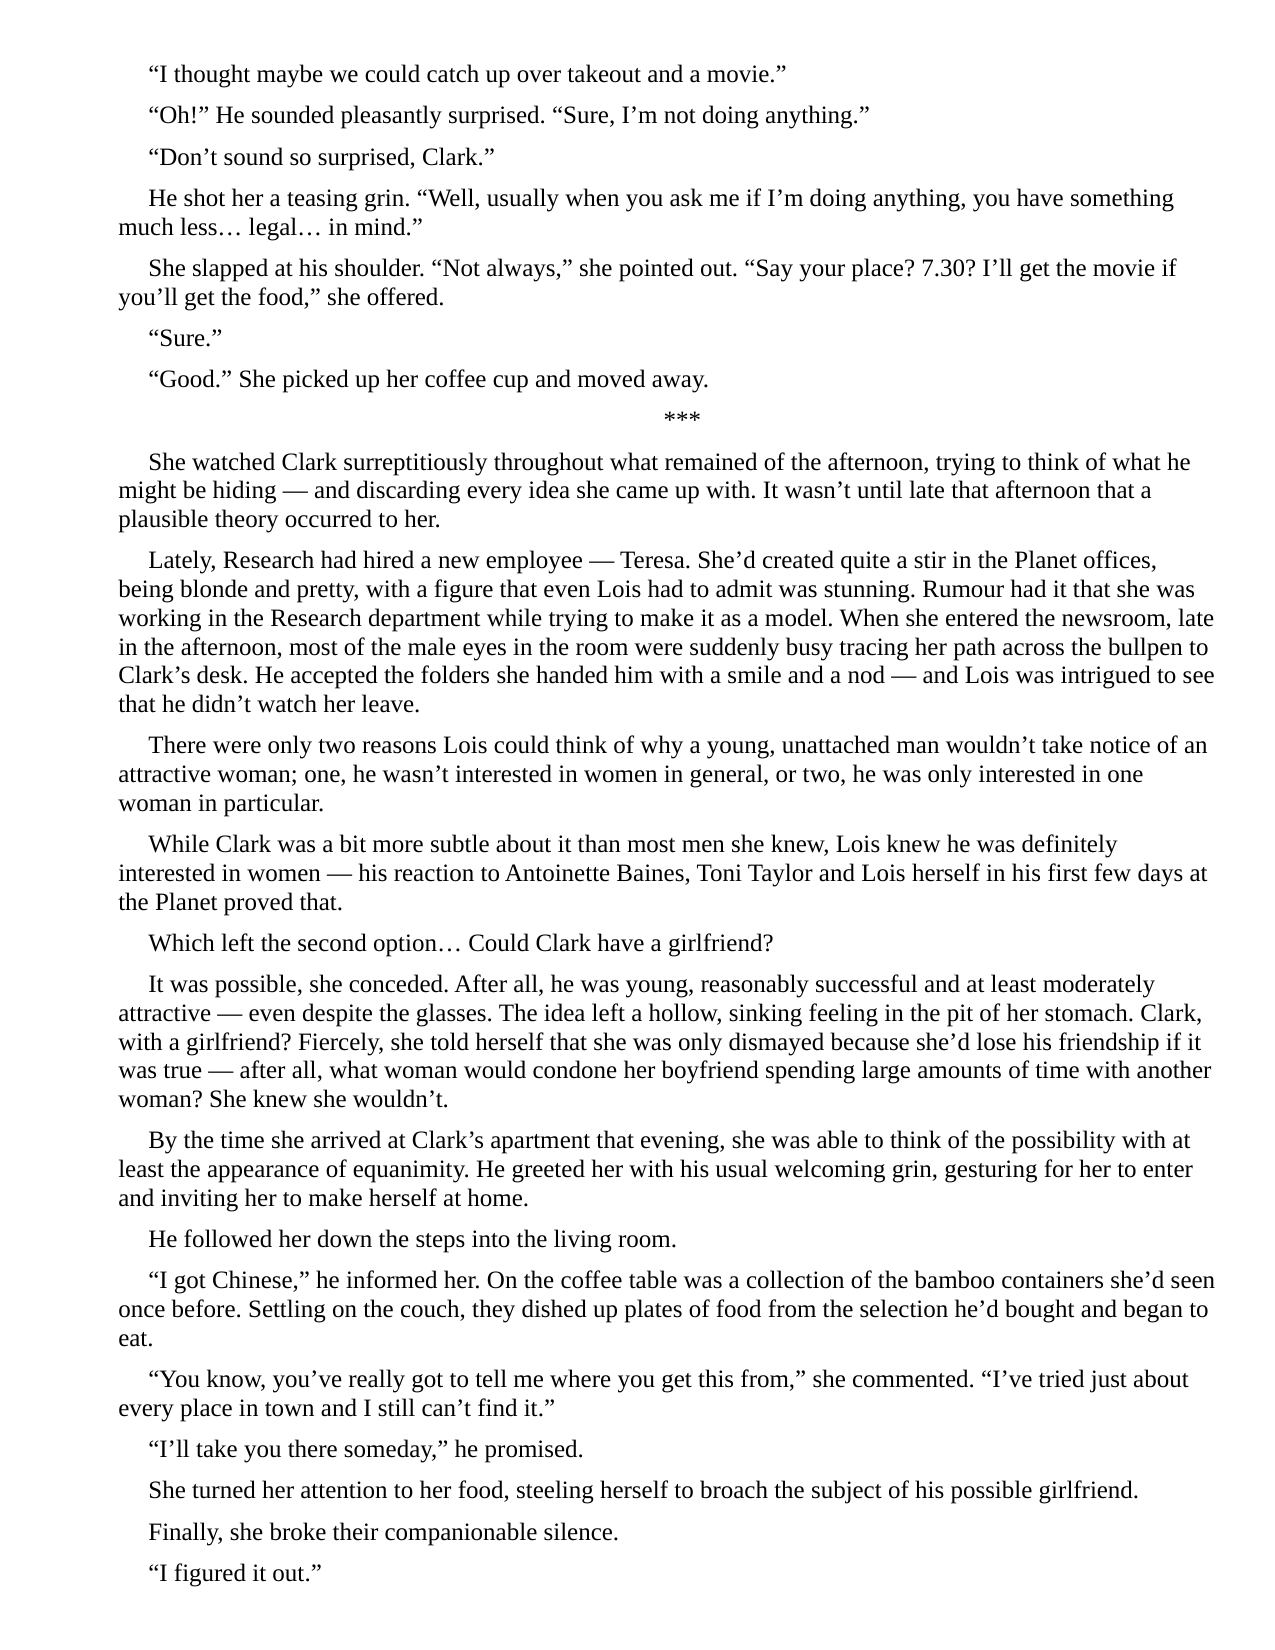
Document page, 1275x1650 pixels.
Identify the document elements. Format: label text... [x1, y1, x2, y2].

text “Oh!” He sounded pleasantly surprised. “Sure, I’m not doing anything.” [118, 100, 1216, 129]
text He shot her a teasing grin. “Well, usually when you ask me if I’m doing anything, you have something much less… legal… in mind.” [118, 183, 1216, 240]
text *** [118, 405, 1216, 434]
text “Good.” She picked up her coffee cup and moved away. [118, 364, 1216, 393]
text Lately, Research had hired a new employee — Teresa. She’d created quite a stir in the Planet offices, being blonde and pretty, with a figure that even Lois had to admit was stunning. Rumour had it that she was working in the Research department while trying to make it as a model. When she entered the newsroom, late in the afternoon, most of the male eyes in the room were suddenly busy tracing her path across the bullpen to Clark’s desk. He accepted the folders she handed him with a smile and a nod — and Lois was intrigued to see that he didn’t watch her leave. [118, 545, 1216, 718]
text By the time she arrived at Clark’s apartment that evening, she was able to think of the possibility with at least the appearance of equanimity. He greeted her with his usual welcoming grin, gesturing for her to enter and inviting her to make herself at home. [118, 1125, 1216, 1212]
text Finally, she broke their companionable silence. [118, 1517, 1216, 1545]
text She watched Clark surreptitiously throughout what remained of the afternoon, trying to think of what he might be hiding — and discarding every idea she came up with. It wasn’t until late that afternoon that a plausible theory occurred to her. [118, 447, 1216, 533]
text “I got Chinese,” he informed her. On the coffee table was a collection of the bamboo containers she’d seen once before. Settling on the couch, they dished up plates of food from the selection he’d bought and began to eat. [118, 1265, 1216, 1352]
text “I figured it out.” [118, 1558, 1216, 1587]
text While Clark was a bit more subtle about it than most men she knew, Lois knew he was definitely interested in women — his reaction to Antoinette Baines, Toni Taylor and Lois herself in his first few days at the Planet proved that. [118, 829, 1216, 915]
text “Don’t sound so surprised, Clark.” [118, 142, 1216, 170]
text She slapped at his shoulder. “Not always,” she pointed out. “Say your place? 7.30? I’ll get the movie if you’ll get the food,” she offered. [118, 253, 1216, 310]
text It was possible, she conceded. After all, he was young, reasonably successful and at least moderately attractive — even despite the glasses. The idea left a hollow, sinking feeling in the pit of her stomach. Clark, with a girlfriend? Fiercely, she told herself that she was only dismayed because she’d lose his friendship if it was true — after all, what woman would condone her boyfriend spending large amounts of time with another woman? She knew she wouldn’t. [118, 969, 1216, 1113]
text There were only two reasons Lois could think of why a young, unattached man wouldn’t take notice of an attractive woman; one, he wasn’t interested in women in general, or two, he was only interested in one woman in particular. [118, 730, 1216, 817]
text She turned her attention to her food, steeling herself to broach the subject of his possible girlfriend. [118, 1475, 1216, 1504]
text “You know, you’ve really got to tell me where you get this from,” she commented. “I’ve tried just about every place in town and I still can’t find it.” [118, 1364, 1216, 1422]
text He followed her down the steps into the living room. [118, 1224, 1216, 1253]
text “I’ll take you there someday,” he promised. [118, 1434, 1216, 1463]
text “I thought maybe we could catch up over takeout and a movie.” [118, 59, 1216, 88]
text Which left the second option… Could Clark have a girlfriend? [118, 928, 1216, 957]
text “Sure.” [118, 323, 1216, 352]
